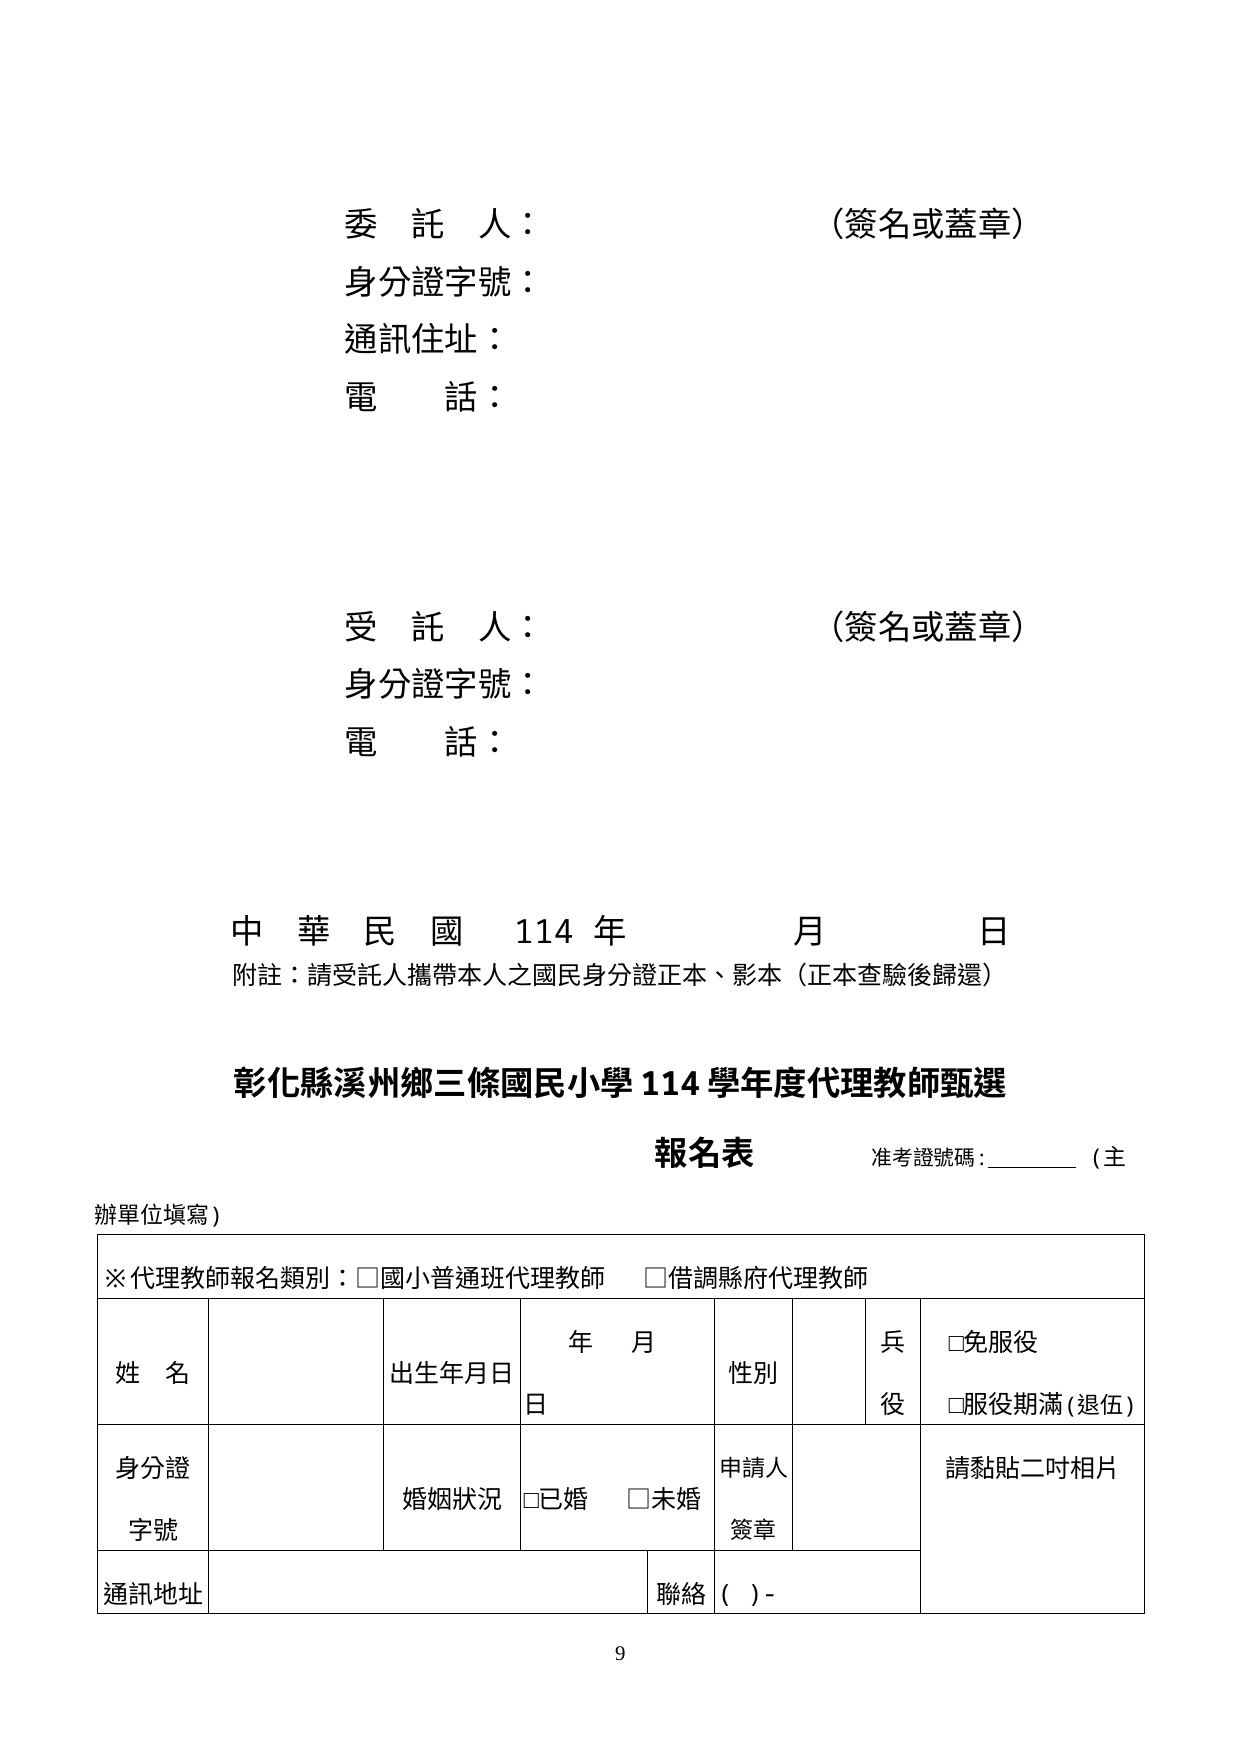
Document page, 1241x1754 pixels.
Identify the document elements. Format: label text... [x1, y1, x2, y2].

table_cell 性別 [715, 1299, 792, 1424]
table_cell 婚姻狀況 [384, 1425, 520, 1550]
table_cell 年 月 日 [521, 1299, 714, 1424]
table_cell [209, 1551, 647, 1613]
text 電 話： [344, 369, 1146, 419]
table_cell 兵役 [866, 1299, 920, 1424]
table_cell 姓 名 [98, 1299, 208, 1424]
table_cell 通訊地址 [98, 1551, 208, 1613]
text 身分證字號： [344, 254, 1146, 304]
text 電 話： [344, 714, 1146, 764]
text 身分證字號： [344, 657, 1146, 707]
text 通訊住址： [344, 312, 1146, 362]
table_cell □免服役 □服役期滿(退伍) [921, 1299, 1144, 1424]
text 委 託 人： （簽名或蓋章） [344, 197, 1146, 247]
table_cell [793, 1425, 920, 1550]
table_cell [793, 1299, 865, 1424]
table_cell 請黏貼二吋相片 [921, 1425, 1144, 1613]
text 附註：請受託人攜帶本人之國民身分證正本、影本（正本查驗後歸還） [94, 957, 1146, 991]
text 受 託 人： （簽名或蓋章） [344, 599, 1146, 649]
text 報名表 准考證號碼: (主辦單位塡寫) [94, 1109, 1146, 1234]
table_cell [209, 1299, 383, 1424]
table_cell 身分證 字號 [98, 1425, 208, 1550]
table_cell 聯絡 [648, 1551, 714, 1613]
table_cell 申請人簽章 [715, 1425, 792, 1550]
table_cell 出生年月日 [384, 1299, 520, 1424]
table_cell ( )- [715, 1551, 920, 1613]
text 中 華 民 國 114 年 月 日 [94, 917, 1146, 950]
table_header ※代理教師報名類別：□國小普通班代理教師 □借調縣府代理教師 [98, 1235, 1144, 1298]
table_cell □已婚 □未婚 [521, 1425, 714, 1550]
table_cell [209, 1425, 383, 1550]
text 彰化縣溪州鄉三條國民小學114學年度代理教師甄選 [94, 1039, 1146, 1102]
